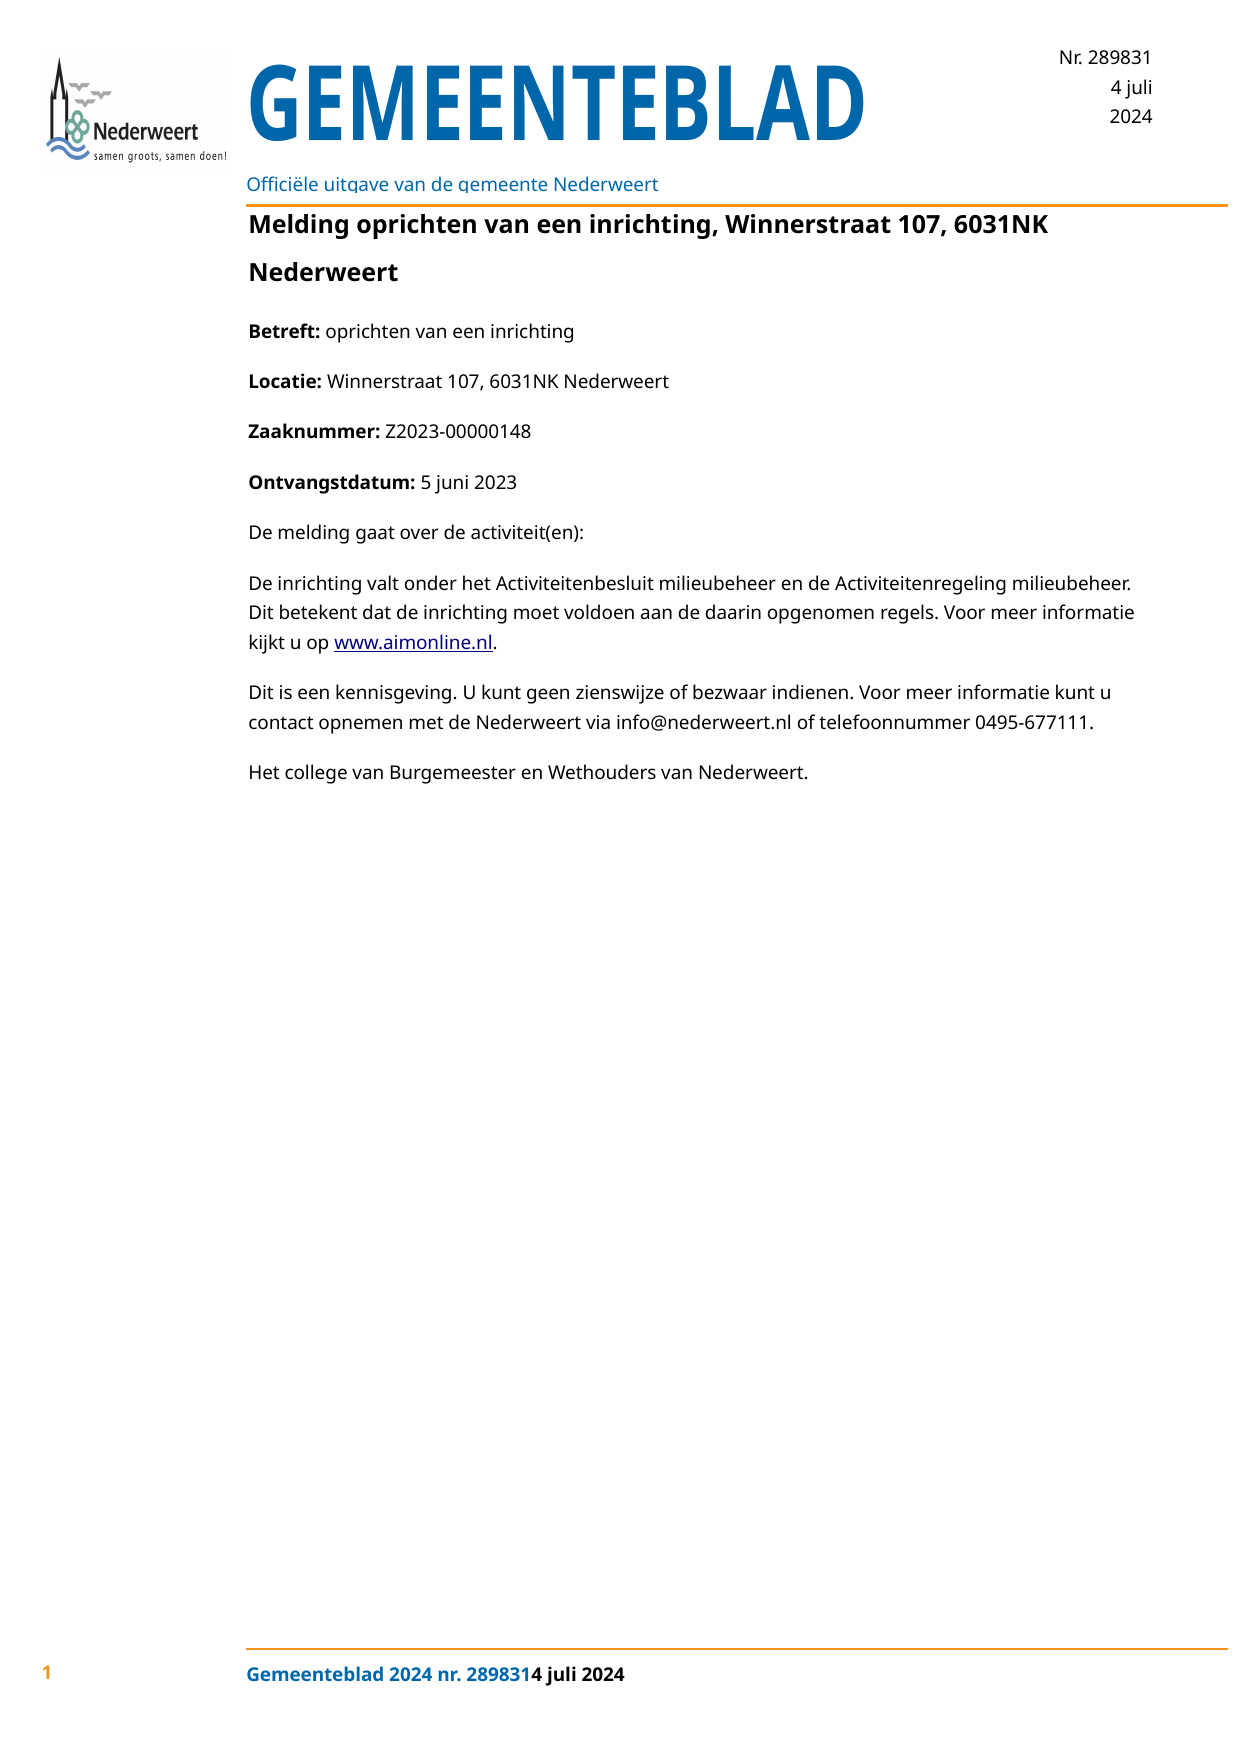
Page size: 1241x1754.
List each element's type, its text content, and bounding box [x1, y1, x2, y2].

text Het college van Burgemeester en Wethouders van Nederweert. [248, 759, 1152, 785]
text De melding gaat over de activiteit(en): [248, 519, 1152, 545]
text Ontvangstdatum: 5 juni 2023 [248, 469, 1152, 495]
text Dit is een kennisgeving. U kunt geen zienswijze of bezwaar indienen. Voor meer informatie kunt u contact opnemen met de Nederweert via info@nederweert.nl of telefoonnummer 0495-677111. [248, 679, 1152, 735]
text Melding oprichten van een inrichting, Winnerstraat 107, 6031NK Nederweert [248, 207, 1152, 288]
text De inrichting valt onder het Activiteitenbesluit milieubeheer en de Activiteitenregeling milieubeheer. Dit betekent dat de inrichting moet voldoen aan de daarin opgenomen regels. Voor meer informatie kijkt u op www.aimonline.nl. [248, 570, 1152, 655]
text Locatie: Winnerstraat 107, 6031NK Nederweert [248, 368, 1152, 394]
text Zaaknummer: Z2023-00000148 [248, 419, 1152, 444]
text Betreft: oprichten van een inrichting [248, 318, 1152, 344]
picture [41, 47, 231, 172]
